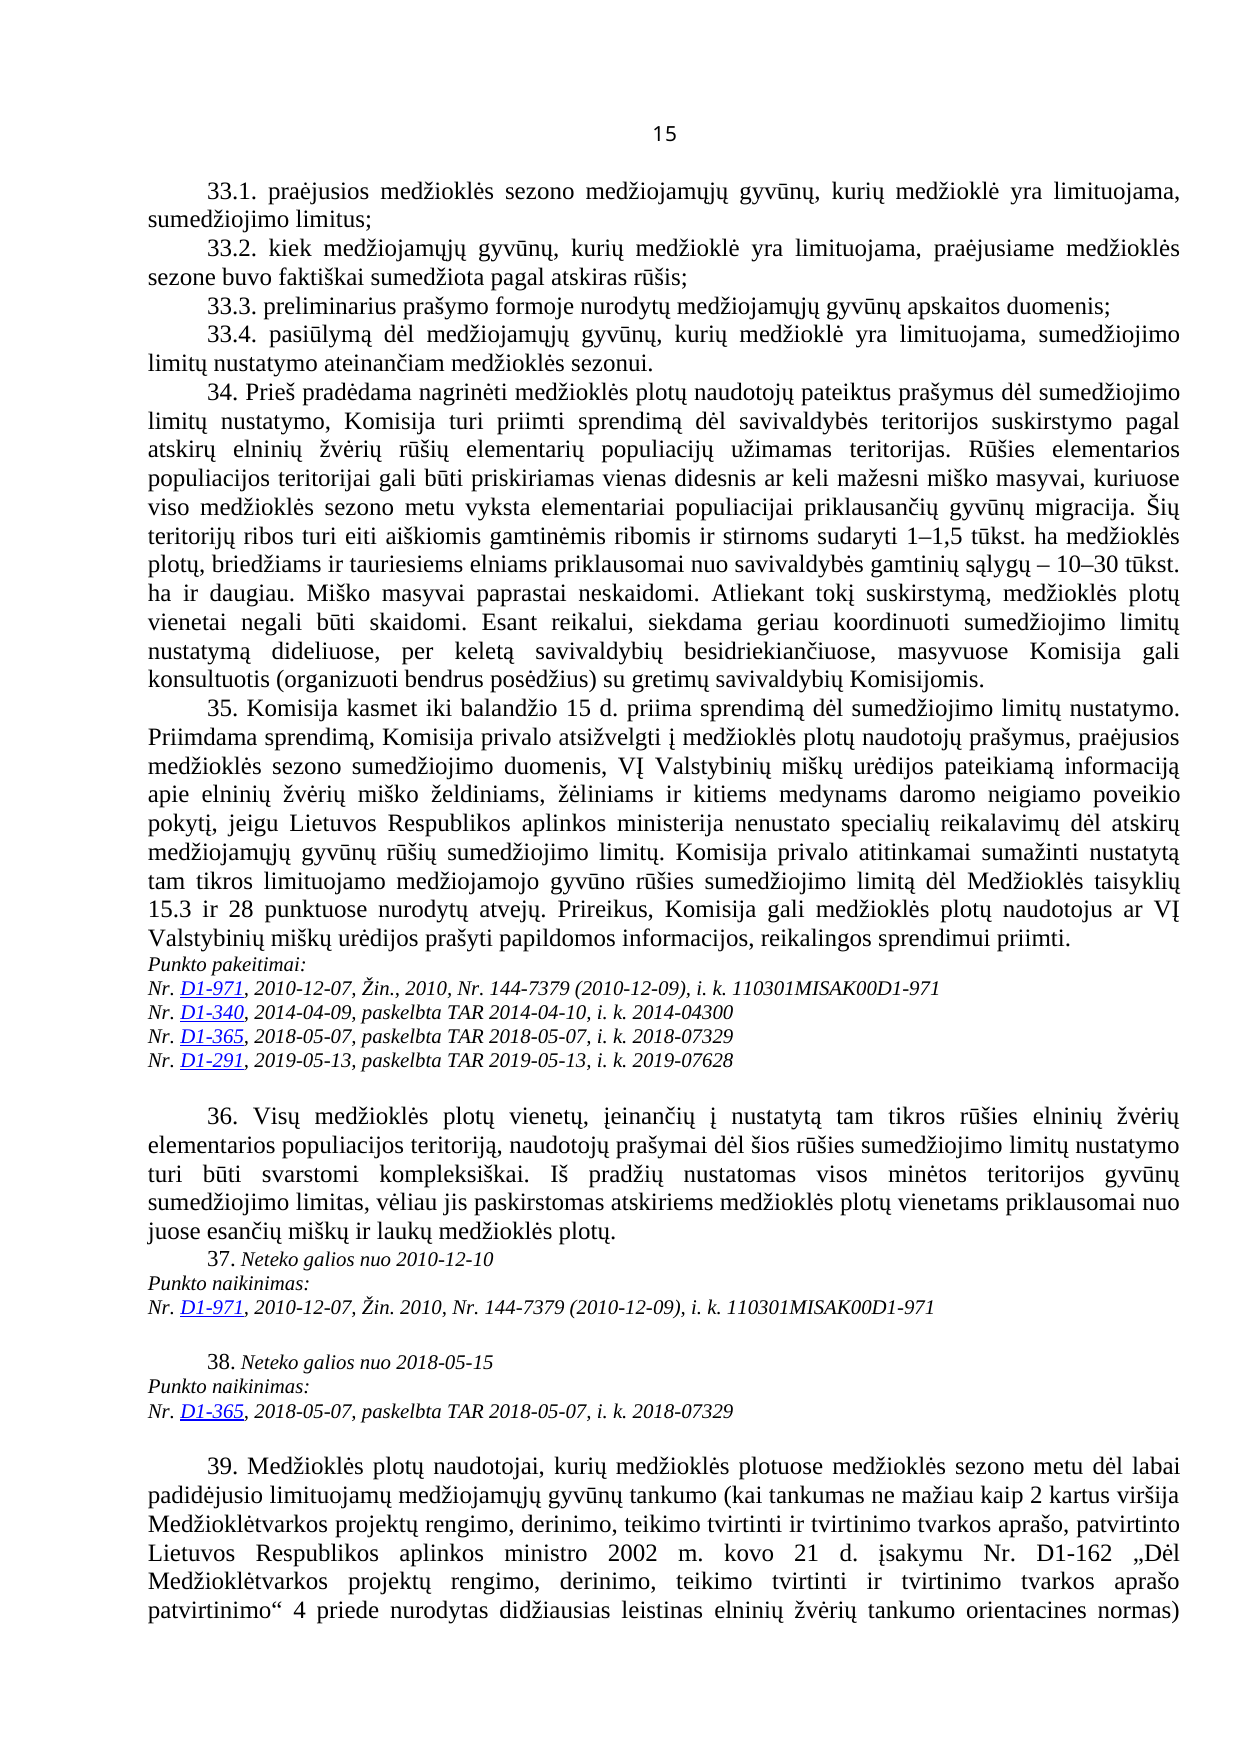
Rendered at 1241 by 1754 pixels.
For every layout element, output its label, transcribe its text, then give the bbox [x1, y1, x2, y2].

text Nr. D1-971, 2010-12-07, Žin., 2010, Nr. 144-7379 (2010-12-09), i. k. 110301MISAK00D1-971 [148, 976, 1181, 1000]
text 34. Prieš pradėdama nagrinėti medžioklės plotų naudotojų pateiktus prašymus dėl sumedžiojimo limitų nustatymo, Komisija turi priimti sprendimą dėl savivaldybės teritorijos suskirstymo pagal atskirų elninių žvėrių rūšių elementarių populiacijų užimamas teritorijas. Rūšies elementarios populiacijos teritorijai gali būti priskiriamas vienas didesnis ar keli mažesni miško masyvai, kuriuose viso medžioklės sezono metu vyksta elementariai populiacijai priklausančių gyvūnų migracija. Šių teritorijų ribos turi eiti aiškiomis gamtinėmis ribomis ir stirnoms sudaryti 1–1,5 tūkst. ha medžioklės plotų, briedžiams ir tauriesiems elniams priklausomai nuo savivaldybės gamtinių sąlygų – 10–30 tūkst. ha ir daugiau. Miško masyvai paprastai neskaidomi. Atliekant tokį suskirstymą, medžioklės plotų vienetai negali būti skaidomi. Esant reikalui, siekdama geriau koordinuoti sumedžiojimo limitų nustatymą dideliuose, per keletą savivaldybių besidriekiančiuose, masyvuose Komisija gali konsultuotis (organizuoti bendrus posėdžius) su gretimų savivaldybių Komisijomis. [148, 377, 1181, 693]
text Nr. D1-365, 2018-05-07, paskelbta TAR 2018-05-07, i. k. 2018-07329 [148, 1398, 1181, 1423]
text Nr. D1-291, 2019-05-13, paskelbta TAR 2019-05-13, i. k. 2019-07628 [148, 1048, 1181, 1072]
text Nr. D1-971, 2010-12-07, Žin. 2010, Nr. 144-7379 (2010-12-09), i. k. 110301MISAK00D1-971 [148, 1295, 1181, 1319]
text Punkto naikinimas: [148, 1374, 1181, 1398]
text Nr. D1-340, 2014-04-09, paskelbta TAR 2014-04-10, i. k. 2014-04300 [148, 1000, 1181, 1024]
text 38. Neteko galios nuo 2018-05-15 [148, 1348, 1181, 1374]
text 36. Visų medžioklės plotų vienetų, įeinančių į nustatytą tam tikros rūšies elninių žvėrių elementarios populiacijos teritoriją, naudotojų prašymai dėl šios rūšies sumedžiojimo limitų nustatymo turi būti svarstomi kompleksiškai. Iš pradžių nustatomas visos minėtos teritorijos gyvūnų sumedžiojimo limitas, vėliau jis paskirstomas atskiriems medžioklės plotų vienetams priklausomai nuo juose esančių miškų ir laukų medžioklės plotų. [148, 1101, 1181, 1245]
text Punkto naikinimas: [148, 1271, 1181, 1295]
text 35. Komisija kasmet iki balandžio 15 d. priima sprendimą dėl sumedžiojimo limitų nustatymo. Priimdama sprendimą, Komisija privalo atsižvelgti į medžioklės plotų naudotojų prašymus, praėjusios medžioklės sezono sumedžiojimo duomenis, VĮ Valstybinių miškų urėdijos pateikiamą informaciją apie elninių žvėrių miško želdiniams, žėliniams ir kitiems medynams daromo neigiamo poveikio pokytį, jeigu Lietuvos Respublikos aplinkos ministerija nenustato specialių reikalavimų dėl atskirų medžiojamųjų gyvūnų rūšių sumedžiojimo limitų. Komisija privalo atitinkamai sumažinti nustatytą tam tikros limituojamo medžiojamojo gyvūno rūšies sumedžiojimo limitą dėl Medžioklės taisyklių 15.3 ir 28 punktuose nurodytų atvejų. Prireikus, Komisija gali medžioklės plotų naudotojus ar VĮ Valstybinių miškų urėdijos prašyti papildomos informacijos, reikalingos sprendimui priimti. [148, 693, 1181, 952]
text Punkto pakeitimai: [148, 952, 1181, 976]
text 33.3. preliminarius prašymo formoje nurodytų medžiojamųjų gyvūnų apskaitos duomenis; [148, 291, 1181, 319]
text 33.2. kiek medžiojamųjų gyvūnų, kurių medžioklė yra limituojama, praėjusiame medžioklės sezone buvo faktiškai sumedžiota pagal atskiras rūšis; [148, 233, 1181, 291]
text Nr. D1-365, 2018-05-07, paskelbta TAR 2018-05-07, i. k. 2018-07329 [148, 1024, 1181, 1048]
text 39. Medžioklės plotų naudotojai, kurių medžioklės plotuose medžioklės sezono metu dėl labai padidėjusio limituojamų medžiojamųjų gyvūnų tankumo (kai tankumas ne mažiau kaip 2 kartus viršija Medžioklėtvarkos projektų rengimo, derinimo, teikimo tvirtinti ir tvirtinimo tvarkos aprašo, patvirtinto Lietuvos Respublikos aplinkos ministro 2002 m. kovo 21 d. įsakymu Nr. D1-162 „Dėl Medžioklėtvarkos projektų rengimo, derinimo, teikimo tvirtinti ir tvirtinimo tvarkos aprašo patvirtinimo“ 4 priede nurodytas didžiausias leistinas elninių žvėrių tankumo orientacines normas) [148, 1451, 1181, 1624]
text 33.4. pasiūlymą dėl medžiojamųjų gyvūnų, kurių medžioklė yra limituojama, sumedžiojimo limitų nustatymo ateinančiam medžioklės sezonui. [148, 319, 1181, 377]
text 33.1. praėjusios medžioklės sezono medžiojamųjų gyvūnų, kurių medžioklė yra limituojama, sumedžiojimo limitus; [148, 176, 1181, 233]
text 37. Neteko galios nuo 2010-12-10 [148, 1245, 1181, 1271]
